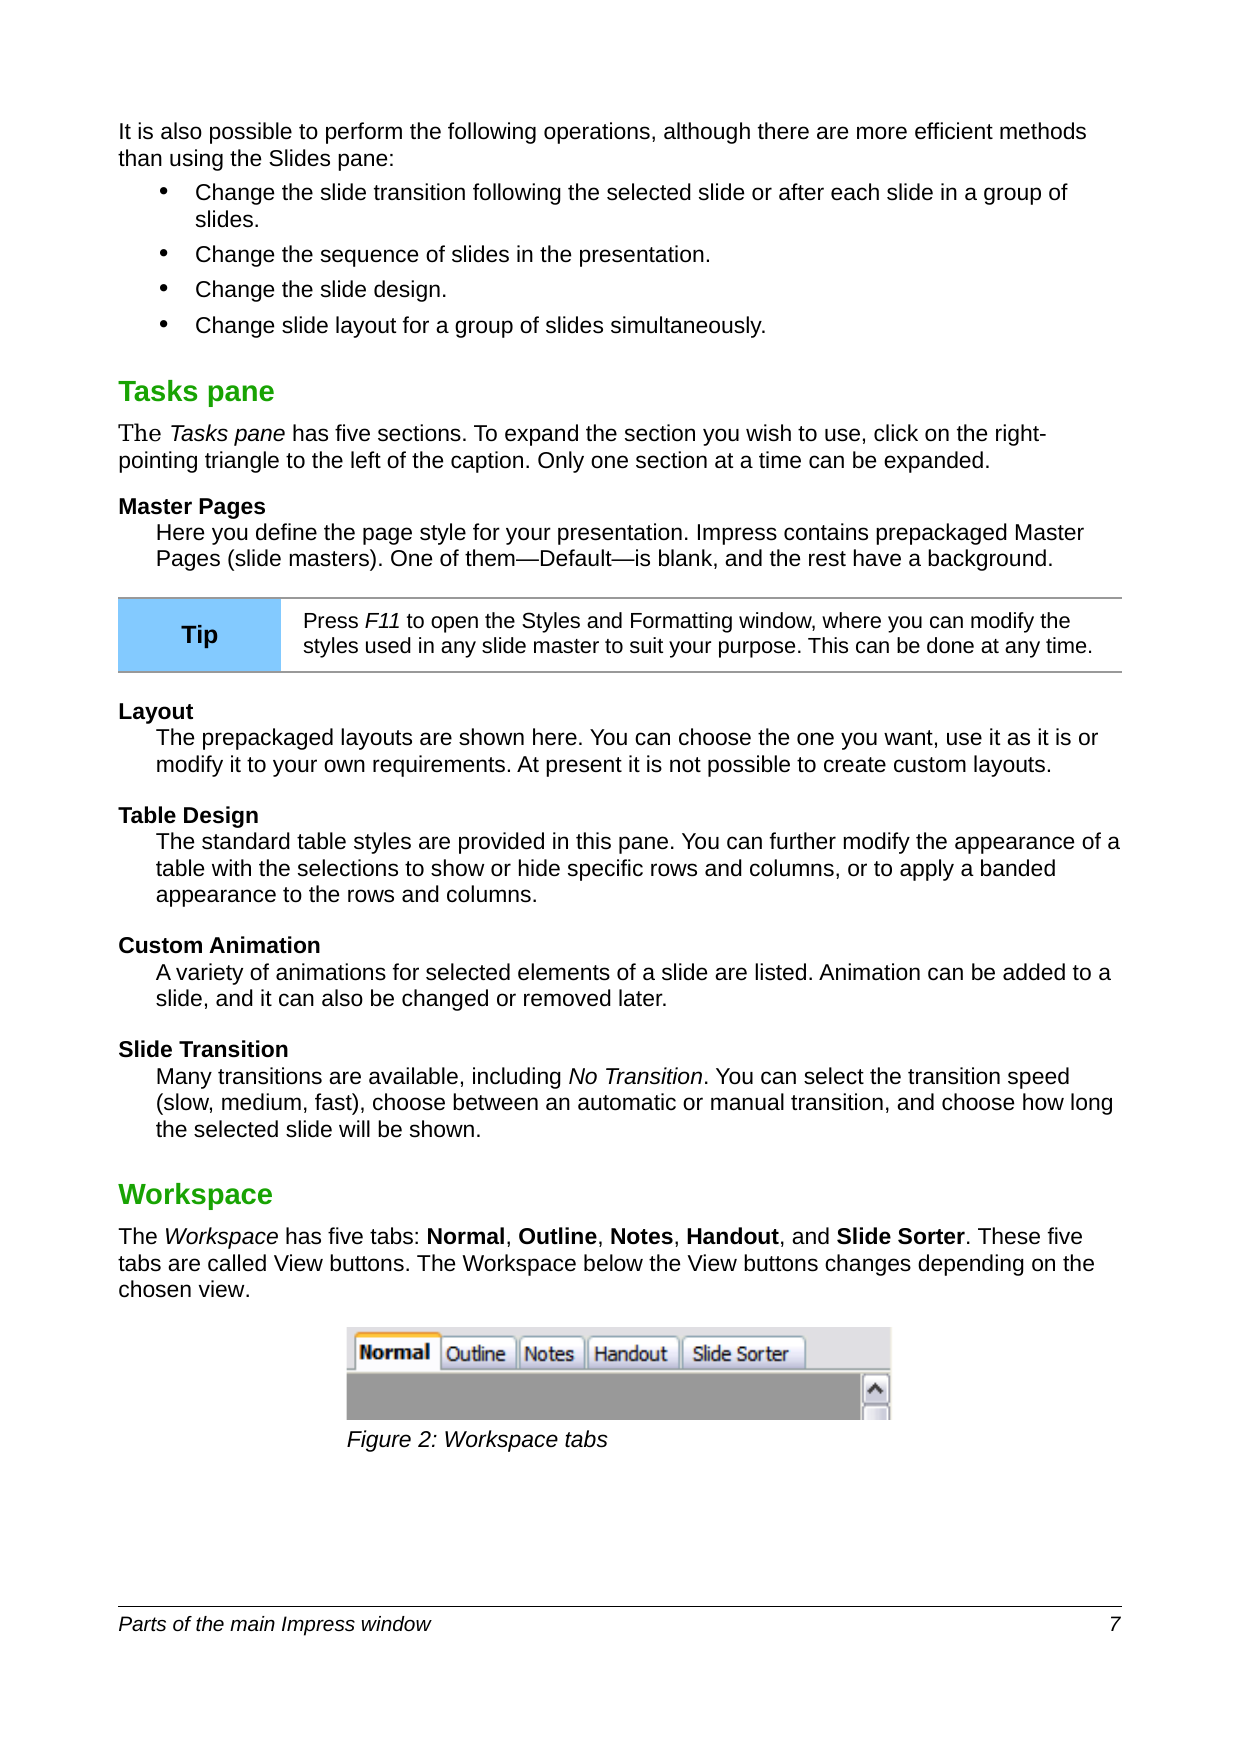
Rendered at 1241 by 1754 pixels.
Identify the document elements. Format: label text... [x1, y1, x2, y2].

list Change the sequence of slides in the presentation. [156, 239, 1122, 268]
text A variety of animations for selected elements of a slide are listed. Animation can be added to a slide, and it can also be changed or removed later. [156, 959, 1122, 1011]
text Custom Animation [118, 932, 1122, 959]
text The Workspace has five tabs: Normal, Outline, Notes, Handout, and Slide Sorter. These five tabs are called View buttons. The Workspace below the View buttons changes depending on the chosen view. [118, 1223, 1122, 1302]
text The standard table styles are provided in this pane. You can further modify the appearance of a table with the selections to show or hide specific rows and columns, or to apply a banded appearance to the rows and columns. [156, 828, 1122, 907]
picture [346, 1327, 894, 1420]
list The Tasks pane has five sections. To expand the section you wish to use, click on the right-pointing triangle to the left of the caption. Only one section at a time can be expanded. [118, 420, 1122, 474]
subtitle Workspace [118, 1177, 1122, 1211]
text Slide Transition [118, 1036, 1122, 1063]
text The prepackaged layouts are shown here. You can choose the one you want, use it as it is or modify it to your own requirements. At present it is not possible to create custom layouts. [156, 724, 1122, 777]
subtitle Tasks pane [118, 374, 1122, 408]
list Change the slide design. [156, 274, 1122, 304]
text Here you define the page style for your presentation. Impress contains prepackaged Master Pages (slide masters). One of them—Default—is blank, and the rest have a background. [156, 519, 1122, 572]
list Change the slide transition following the selected slide or after each slide in a group of slides. [156, 177, 1122, 233]
table_header Tip [118, 599, 281, 671]
text Figure 2: Workspace tabs [347, 1426, 894, 1452]
list It is also possible to perform the following operations, although there are more efficient methods than using the Slides pane: [118, 118, 1122, 171]
text Master Pages [118, 493, 1122, 519]
table_header Press F11 to open the Styles and Formatting window, where you can modify the styles used in any slide master to suit your purpose. This can be done at any time. [281, 599, 1122, 671]
text Many transitions are available, including No Transition. You can select the transition speed (slow, medium, fast), choose between an automatic or manual transition, and choose how long the selected slide will be shown. [156, 1063, 1122, 1142]
text Layout [118, 698, 1122, 724]
text Table Design [118, 802, 1122, 828]
list Change slide layout for a group of slides simultaneously. [156, 310, 1122, 339]
